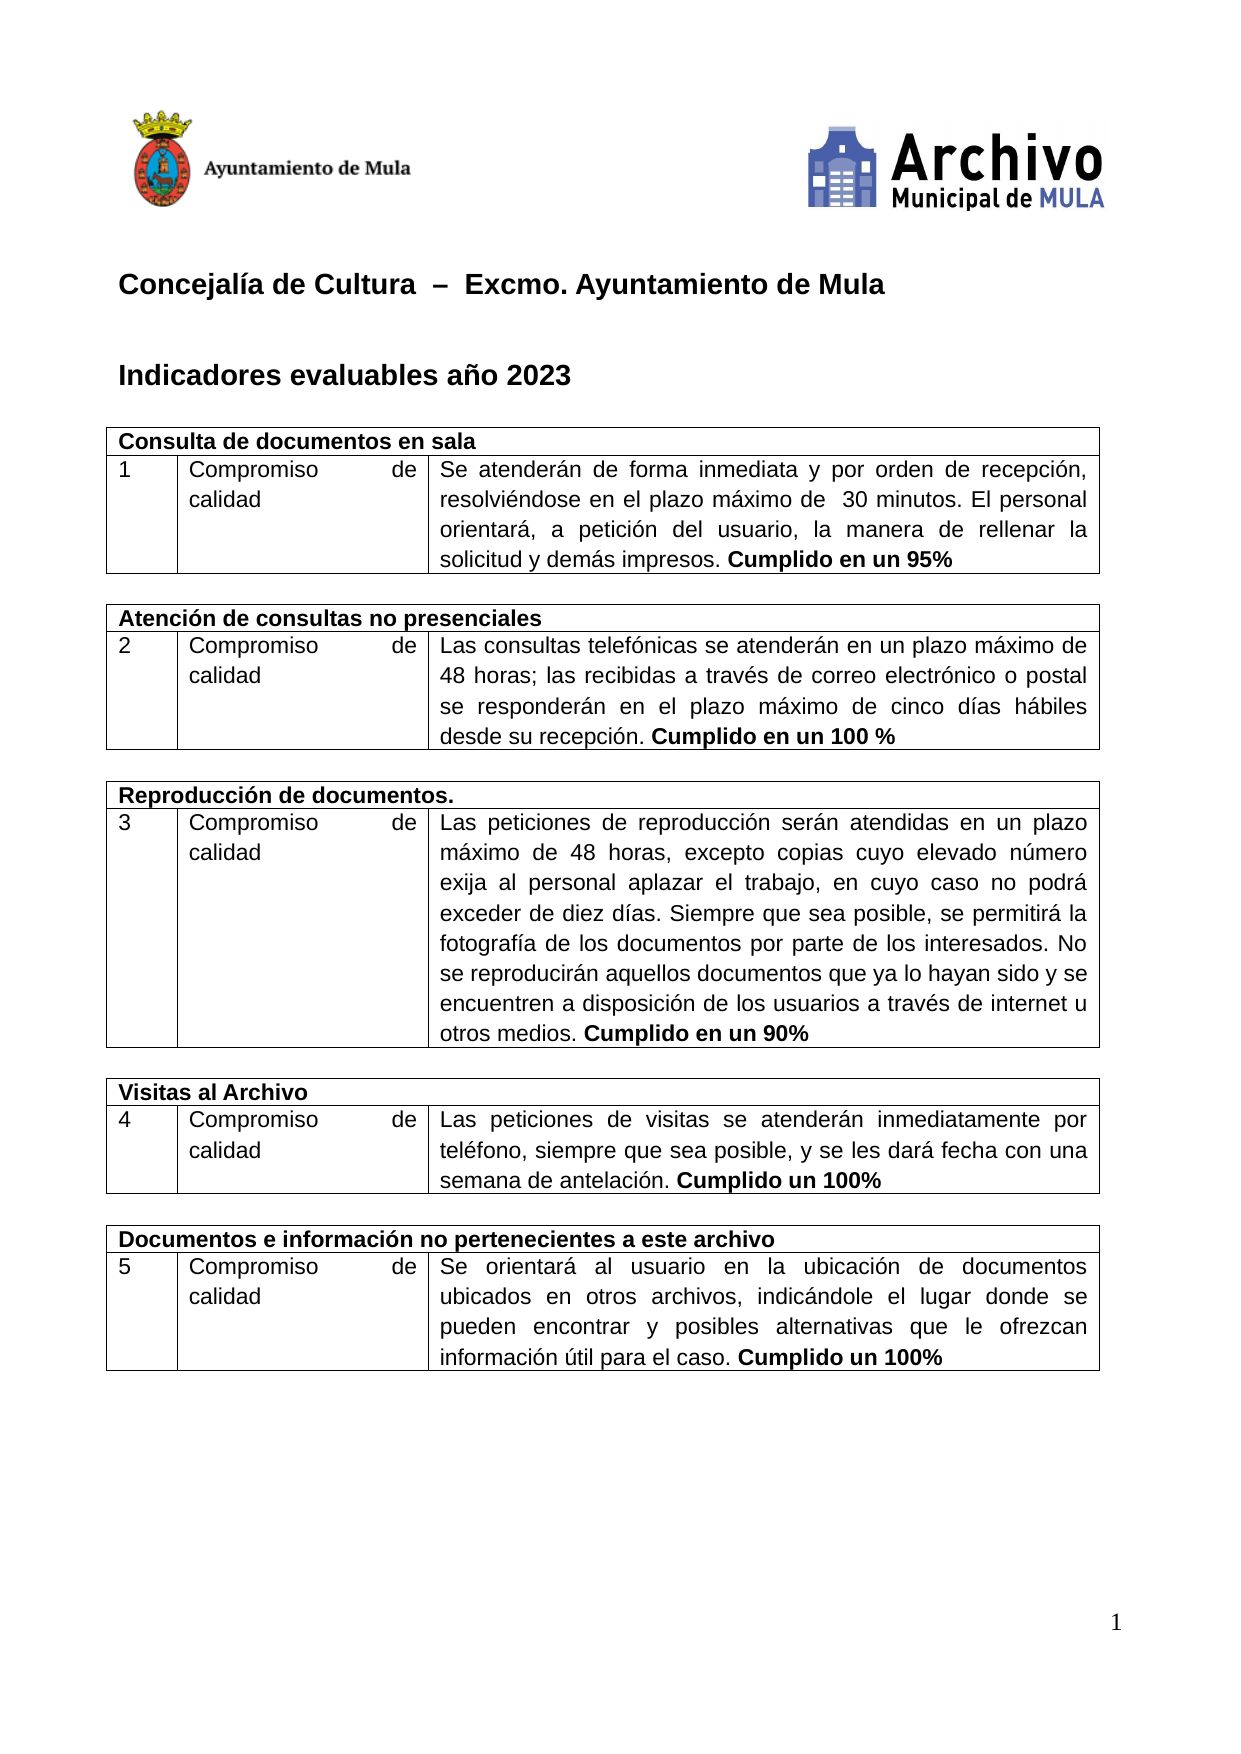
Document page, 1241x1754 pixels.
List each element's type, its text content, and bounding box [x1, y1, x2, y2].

text Indicadores evaluables año 2023 [118, 358, 1122, 392]
text Concejalía de Cultura – Excmo. Ayuntamiento de Mula [118, 267, 1122, 301]
table_cell Compromiso de calidad [178, 1253, 428, 1370]
table_cell Compromiso de calidad [178, 456, 428, 573]
table_header Visitas al Archivo [107, 1079, 1099, 1105]
table_cell Compromiso de calidad [178, 632, 428, 749]
table_header Consulta de documentos en sala [107, 428, 1099, 454]
table_cell Las consultas telefónicas se atenderán en un plazo máximo de 48 horas; las recibidas a través de correo electrónico o postal se responderán en el plazo máximo de cinco días hábiles desde su recepción. Cumplido en un 100 % [429, 632, 1099, 749]
table_cell Se atenderán de forma inmediata y por orden de recepción, resolviéndose en el plazo máximo de 30 minutos. El personal orientará, a petición del usuario, la manera de rellenar la solicitud y demás impresos. Cumplido en un 95% [429, 456, 1099, 573]
table_cell Se orientará al usuario en la ubicación de documentos ubicados en otros archivos, indicándole el lugar donde se pueden encontrar y posibles alternativas que le ofrezcan información útil para el caso. Cumplido un 100% [429, 1253, 1099, 1370]
picture [808, 113, 1109, 211]
table_header Documentos e información no pertenecientes a este archivo [107, 1226, 1099, 1252]
table_cell 5 [107, 1253, 177, 1370]
table_cell Las peticiones de visitas se atenderán inmediatamente por teléfono, siempre que sea posible, y se les dará fecha con una semana de antelación. Cumplido un 100% [429, 1106, 1099, 1193]
table_cell Compromiso de calidad [178, 809, 428, 1047]
table_cell 2 [107, 632, 177, 749]
table_header Atención de consultas no presenciales [107, 605, 1099, 631]
table_cell Las peticiones de reproducción serán atendidas en un plazo máximo de 48 horas, excepto copias cuyo elevado número exija al personal aplazar el trabajo, en cuyo caso no podrá exceder de diez días. Siempre que sea posible, se permitirá la fotografía de los documentos por parte de los interesados. No se reproducirán aquellos documentos que ya lo hayan sido y se encuentren a disposición de los usuarios a través de internet u otros medios. Cumplido en un 90% [429, 809, 1099, 1047]
table_cell 1 [107, 456, 177, 573]
table_cell 4 [107, 1106, 177, 1193]
picture [119, 103, 421, 207]
table_header Reproducción de documentos. [107, 782, 1099, 808]
table_cell 3 [107, 809, 177, 1047]
table_cell Compromiso de calidad [178, 1106, 428, 1193]
